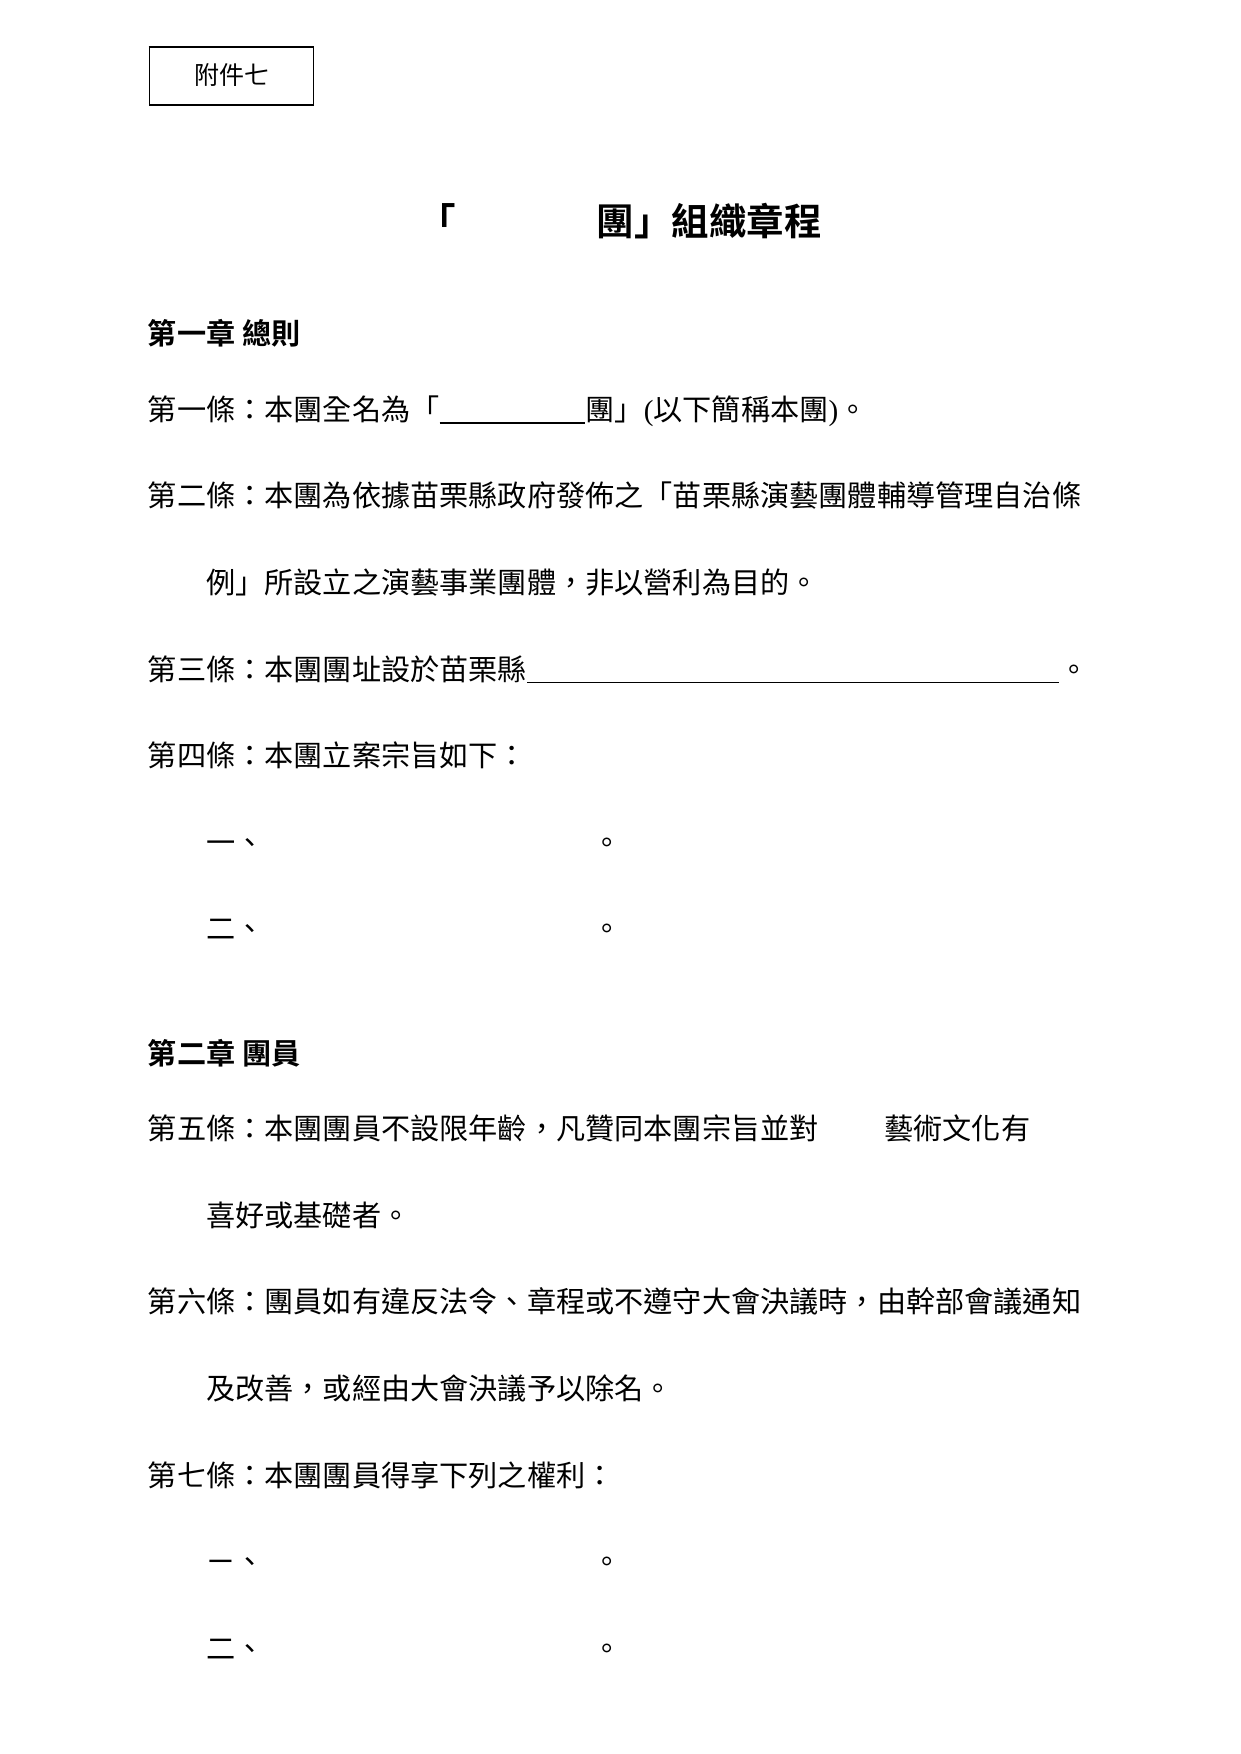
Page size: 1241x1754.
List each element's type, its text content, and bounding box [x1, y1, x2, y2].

text 第七條：本團團員得享下列之權利： [148, 1435, 1092, 1511]
text 附件七 [165, 55, 297, 91]
text 第一條：本團全名為「 團」(以下簡稱本團)。 [148, 370, 1092, 445]
text 第六條：團員如有違反法令、章程或不遵守大會決議時，由幹部會議通知 [148, 1262, 1092, 1338]
text 第三條：本團團址設於苗栗縣 。 [148, 629, 1092, 705]
text 第二章 團員 [148, 1013, 1092, 1089]
text 二、 。 [148, 1608, 1092, 1684]
text 及改善，或經由大會決議予以除名。 [148, 1349, 1092, 1424]
text 二、 。 [148, 889, 1092, 965]
text 第四條：本團立案宗旨如下： [148, 716, 1092, 792]
text 例」所設立之演藝事業團體，非以營利為目的。 [148, 543, 1092, 618]
text 喜好或基礎者。 [148, 1176, 1092, 1251]
text 第二條：本團為依據苗栗縣政府發佈之「苗栗縣演藝團體輔導管理自治條 [148, 456, 1092, 532]
text 一、 。 [148, 803, 1092, 878]
text 第五條：本團團員不設限年齡，凡贊同本團宗旨並對 藝術文化有 [148, 1089, 1092, 1165]
text 「 團」組織章程 [148, 181, 1092, 256]
text 第一章 總則 [148, 294, 1092, 370]
text ㄧ、 。 [148, 1522, 1092, 1598]
